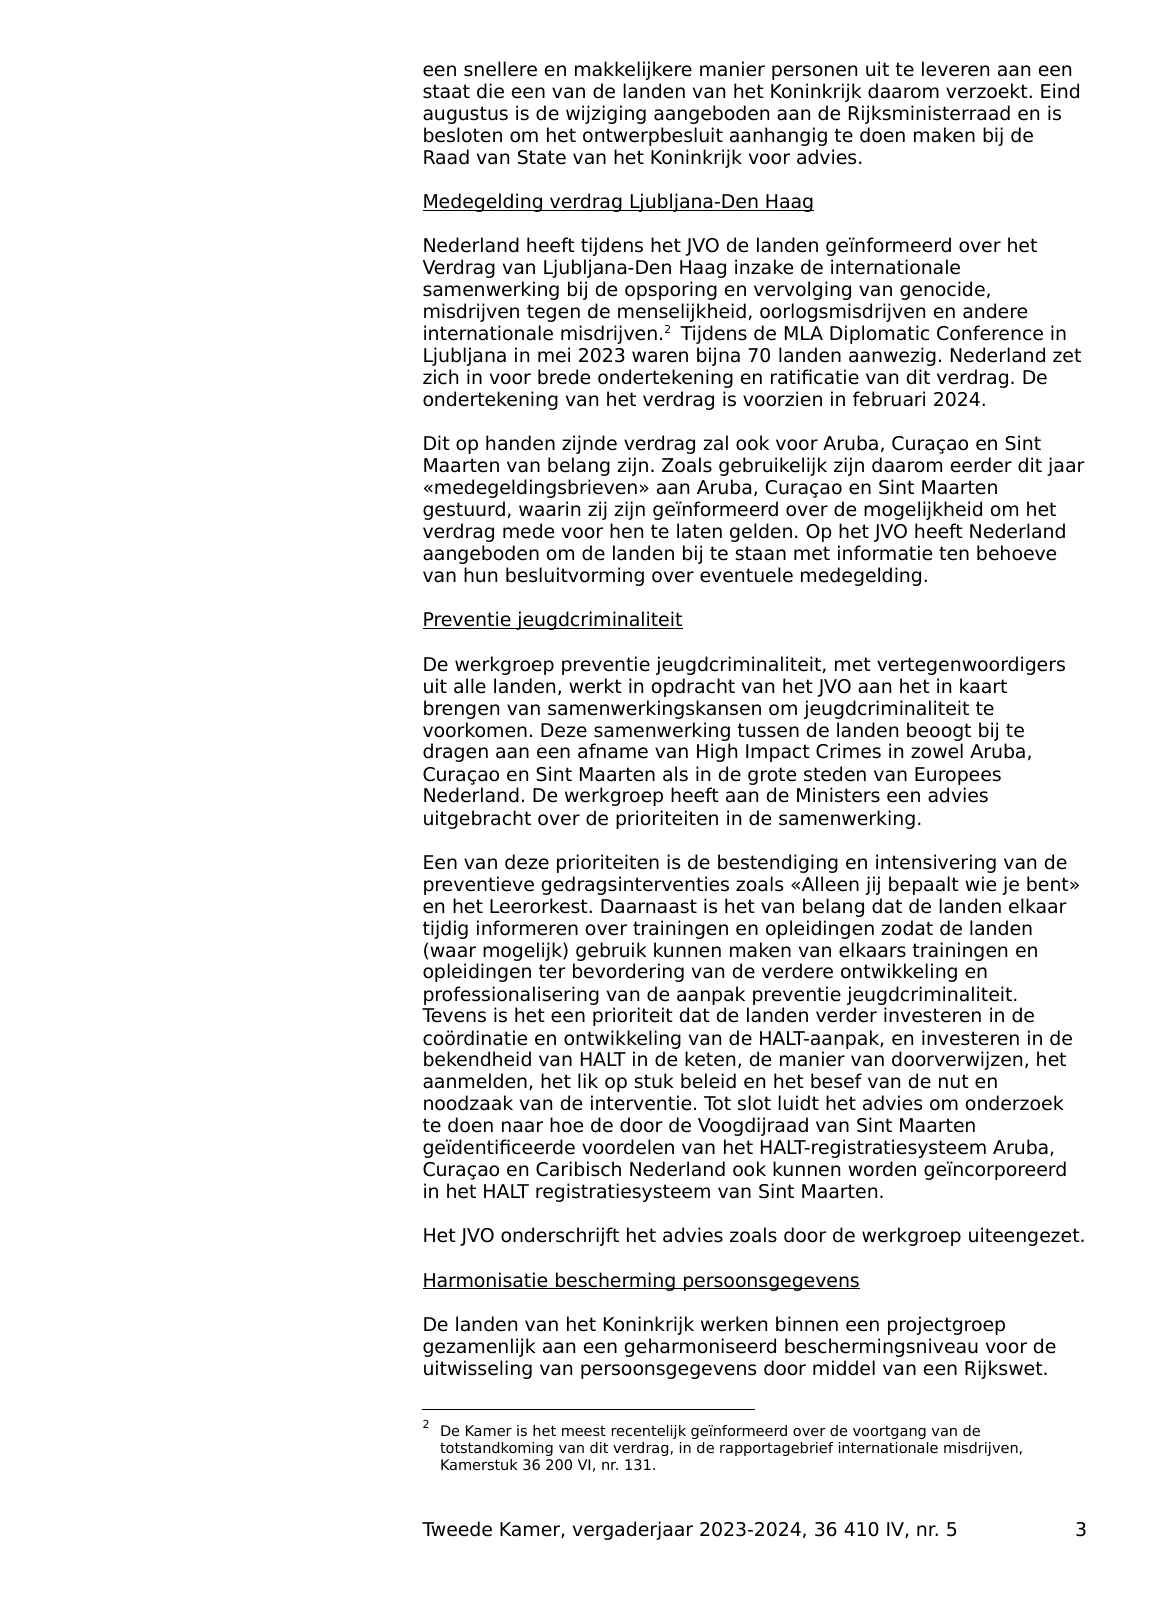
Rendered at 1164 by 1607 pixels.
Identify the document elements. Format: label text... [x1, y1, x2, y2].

subtitle Preventie jeugdcriminaliteit [422, 609, 1087, 631]
text Het JVO onderschrijft het advies zoals door de werkgroep uiteengezet. [422, 1225, 1087, 1247]
text Dit op handen zijnde verdrag zal ook voor Aruba, Curaçao en Sint Maarten van belang zijn. Zoals gebruikelijk zijn daarom eerder dit jaar «medegeldingsbrieven» aan Aruba, Curaçao en Sint Maarten gestuurd, waarin zij zijn geïnformeerd over de mogelijkheid om het verdrag mede voor hen te laten gelden. Op het JVO heeft Nederland aangeboden om de landen bij te staan met informatie ten behoeve van hun besluitvorming over eventuele medegelding. [422, 433, 1087, 587]
text De landen van het Koninkrijk werken binnen een projectgroep gezamenlijk aan een geharmoniseerd beschermingsniveau voor de uitwisseling van persoonsgegevens door middel van een Rijkswet. [422, 1314, 1087, 1380]
subtitle Medegelding verdrag Ljubljana-Den Haag [422, 191, 1087, 213]
text De werkgroep preventie jeugdcriminaliteit, met vertegenwoordigers uit alle landen, werkt in opdracht van het JVO aan het in kaart brengen van samenwerkingskansen om jeugdcriminaliteit te voorkomen. Deze samenwerking tussen de landen beoogt bij te dragen aan een afname van High Impact Crimes in zowel Aruba, Curaçao en Sint Maarten als in de grote steden van Europees Nederland. De werkgroep heeft aan de Ministers een advies uitgebracht over de prioriteiten in de samenwerking. [422, 653, 1087, 829]
text De Kamer is het meest recentelijk geïnformeerd over de voortgang van de totstandkoming van dit verdrag, in de rapportagebrief internationale misdrijven, Kamerstuk 36 200 VI, nr. 131. [422, 1418, 1087, 1474]
text Een van deze prioriteiten is de bestendiging en intensivering van de preventieve gedragsinterventies zoals «Alleen jij bepaalt wie je bent» en het Leerorkest. Daarnaast is het van belang dat de landen elkaar tijdig informeren over trainingen en opleidingen zodat de landen (waar mogelijk) gebruik kunnen maken van elkaars trainingen en opleidingen ter bevordering van de verdere ontwikkeling en professionalisering van de aanpak preventie jeugdcriminaliteit. Tevens is het een prioriteit dat de landen verder investeren in de coördinatie en ontwikkeling van de HALT-aanpak, en investeren in de bekendheid van HALT in de keten, de manier van doorverwijzen, het aanmelden, het lik op stuk beleid en het besef van de nut en noodzaak van de interventie. Tot slot luidt het advies om onderzoek te doen naar hoe de door de Voogdijraad van Sint Maarten geïdentificeerde voordelen van het HALT-registratiesysteem Aruba, Curaçao en Caribisch Nederland ook kunnen worden geïncorporeerd in het HALT registratiesysteem van Sint Maarten. [422, 852, 1087, 1203]
text Nederland heeft tijdens het JVO de landen geïnformeerd over het Verdrag van Ljubljana-Den Haag inzake de internationale samenwerking bij de opsporing en vervolging van genocide, misdrijven tegen de menselijkheid, oorlogsmisdrijven en andere internationale misdrijven. Tijdens de MLA Diplomatic Conference in Ljubljana in mei 2023 waren bijna 70 landen aanwezig. Nederland zet zich in voor brede ondertekening en ratificatie van dit verdrag. De ondertekening van het verdrag is voorzien in februari 2024. [422, 235, 1087, 411]
text een snellere en makkelijkere manier personen uit te leveren aan een staat die een van de landen van het Koninkrijk daarom verzoekt. Eind augustus is de wijziging aangeboden aan de Rijksministerraad en is besloten om het ontwerpbesluit aanhangig te doen maken bij de Raad van State van het Koninkrijk voor advies. [422, 59, 1087, 169]
subtitle Harmonisatie bescherming persoonsgegevens [422, 1269, 1087, 1292]
